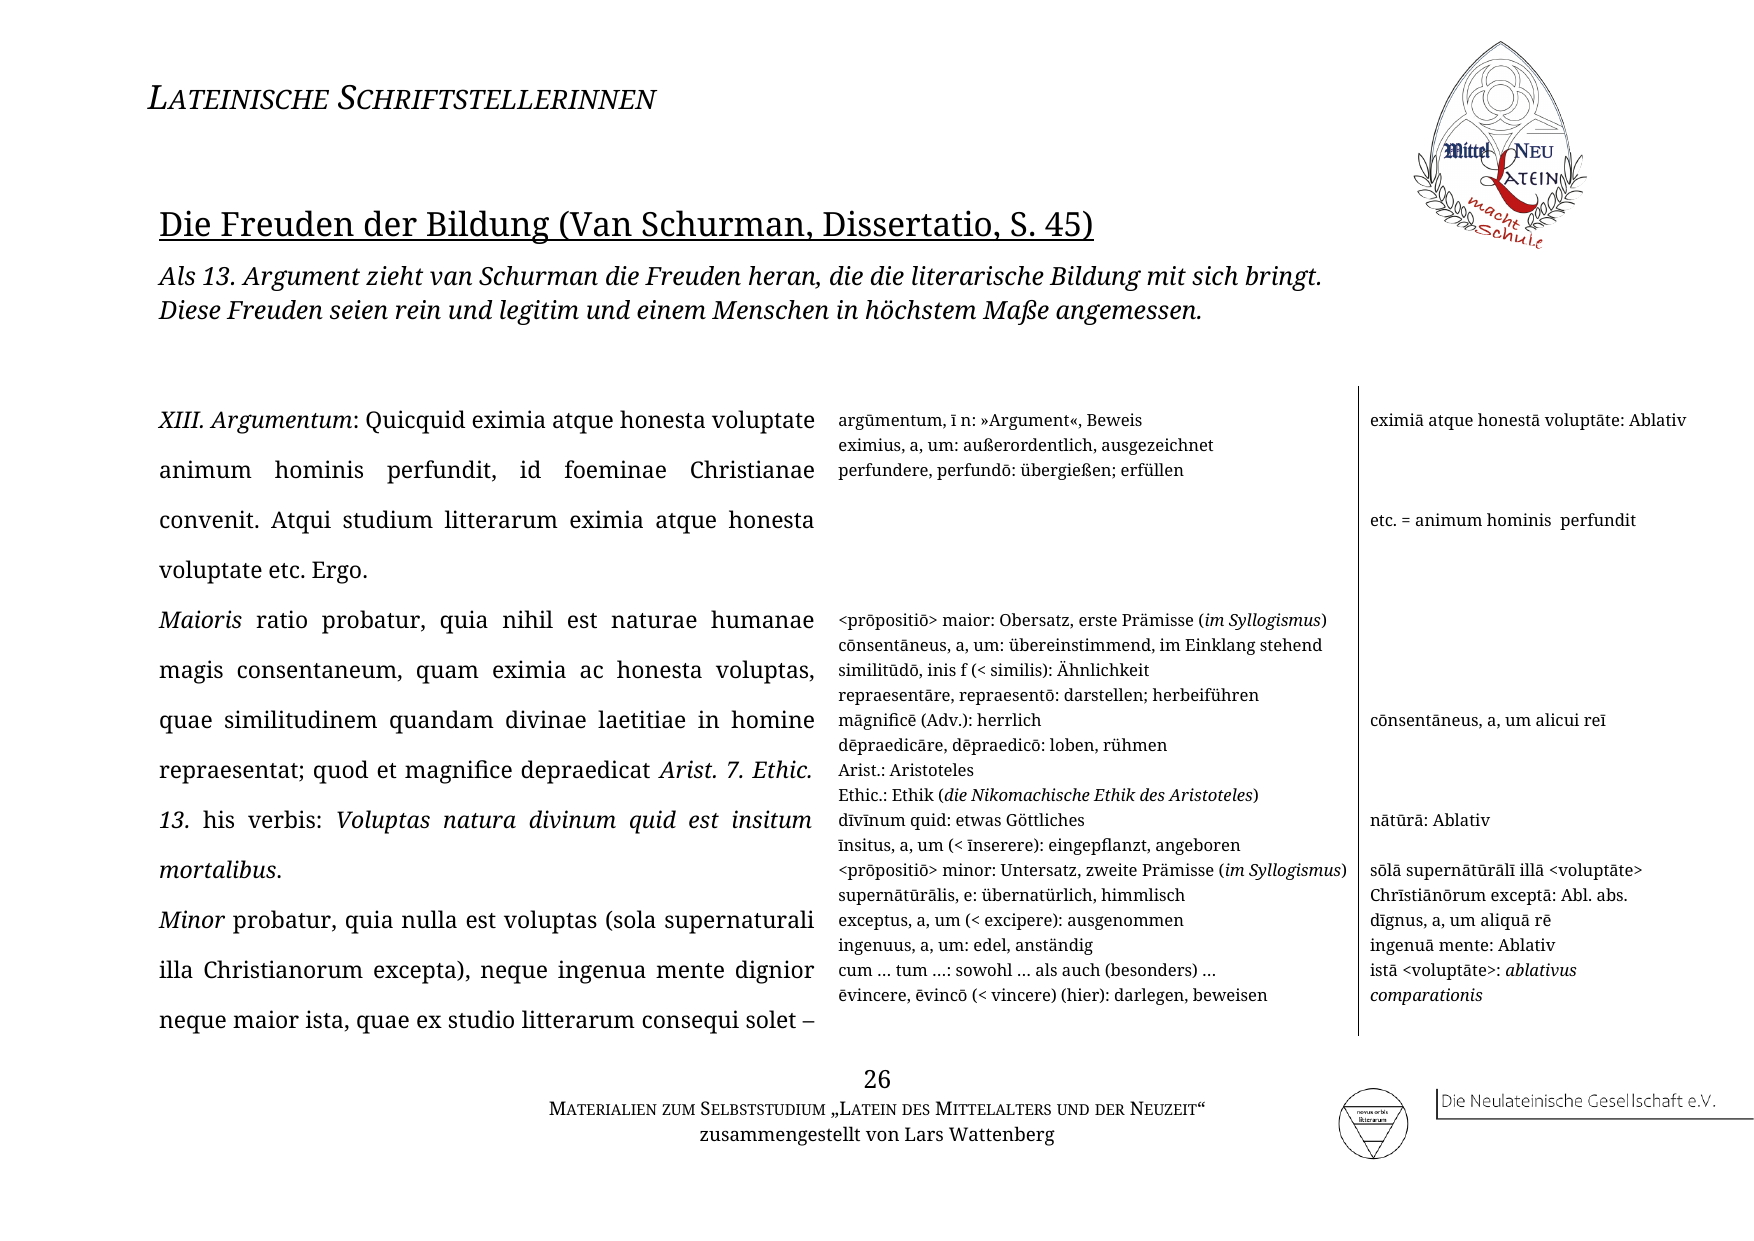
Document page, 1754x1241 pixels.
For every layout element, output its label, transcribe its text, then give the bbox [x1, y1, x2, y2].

table_header [1359, 201, 1698, 258]
table_cell [1359, 259, 1698, 386]
table_cell Als 13. Argument zieht van Schurman die Freuden heran, die die literarische Bildung mit sich bringt. Diese Freuden seien rein und legitim und einem Menschen in höchstem Maße angemessen. [148, 259, 1358, 386]
table_cell XIII. Argumentum: Quicquid eximia atque honesta voluptate animum hominis perfundit, id foeminae Christianae convenit. Atqui studium litterarum eximia atque honesta voluptate etc. Ergo. Maioris ratio probatur, quia nihil est naturae humanae magis consentaneum, quam eximia ac honesta voluptas, quae similitudinem quandam divinae laetitiae in homine repraesentat; quod et magnifice depraedicat Arist. 7. Ethic. 13. his verbis: Voluptas natura divinum quid est insitum mortalibus. Minor probatur, quia nulla est voluptas (sola supernaturali illa Christianorum excepta), neque ingenua mente dignior neque maior ista, quae ex studio litterarum consequi solet – [148, 386, 827, 1036]
table_header Die Freuden der Bildung (Van Schurman, Dissertatio, S. 45) [148, 201, 1358, 258]
table_cell argūmentum, ī n: »Argument«, Beweis eximius, a, um: außerordentlich, ausgezeichnet perfundere, perfundō: übergießen; erfüllen <prōpositiō> maior: Obersatz, erste Prämisse (im Syllogismus) cōnsentāneus, a, um: übereinstimmend, im Einklang stehend similitūdō, inis f (< similis): Ähnlichkeit repraesentāre, repraesentō: darstellen; herbeiführen māgnificē (Adv.): herrlich dēpraedicāre, dēpraedicō: loben, rühmen Arist.: Aristoteles Ethic.: Ethik (die Nikomachische Ethik des Aristoteles) dīvīnum quid: etwas Göttliches īnsitus, a, um (< īnserere): eingepflanzt, angeboren <prōpositiō> minor: Untersatz, zweite Prämisse (im Syllogismus) supernātūrālis, e: übernatürlich, himmlisch exceptus, a, um (< excipere): ausgenommen ingenuus, a, um: edel, anständig cum … tum …: sowohl … als auch (besonders) … ēvincere, ēvincō (< vincere) (hier): darlegen, beweisen [827, 386, 1358, 1036]
table_cell eximiā atque honestā voluptāte: Ablativ etc. = animum hominis perfundit cōnsentāneus, a, um alicui reī nātūrā: Ablativ sōlā supernātūrālī illā <voluptāte> Chrīstiānōrum exceptā: Abl. abs. dīgnus, a, um aliquā rē ingenuā mente: Ablativ istā <voluptāte>: ablativus comparationis [1359, 386, 1698, 1036]
